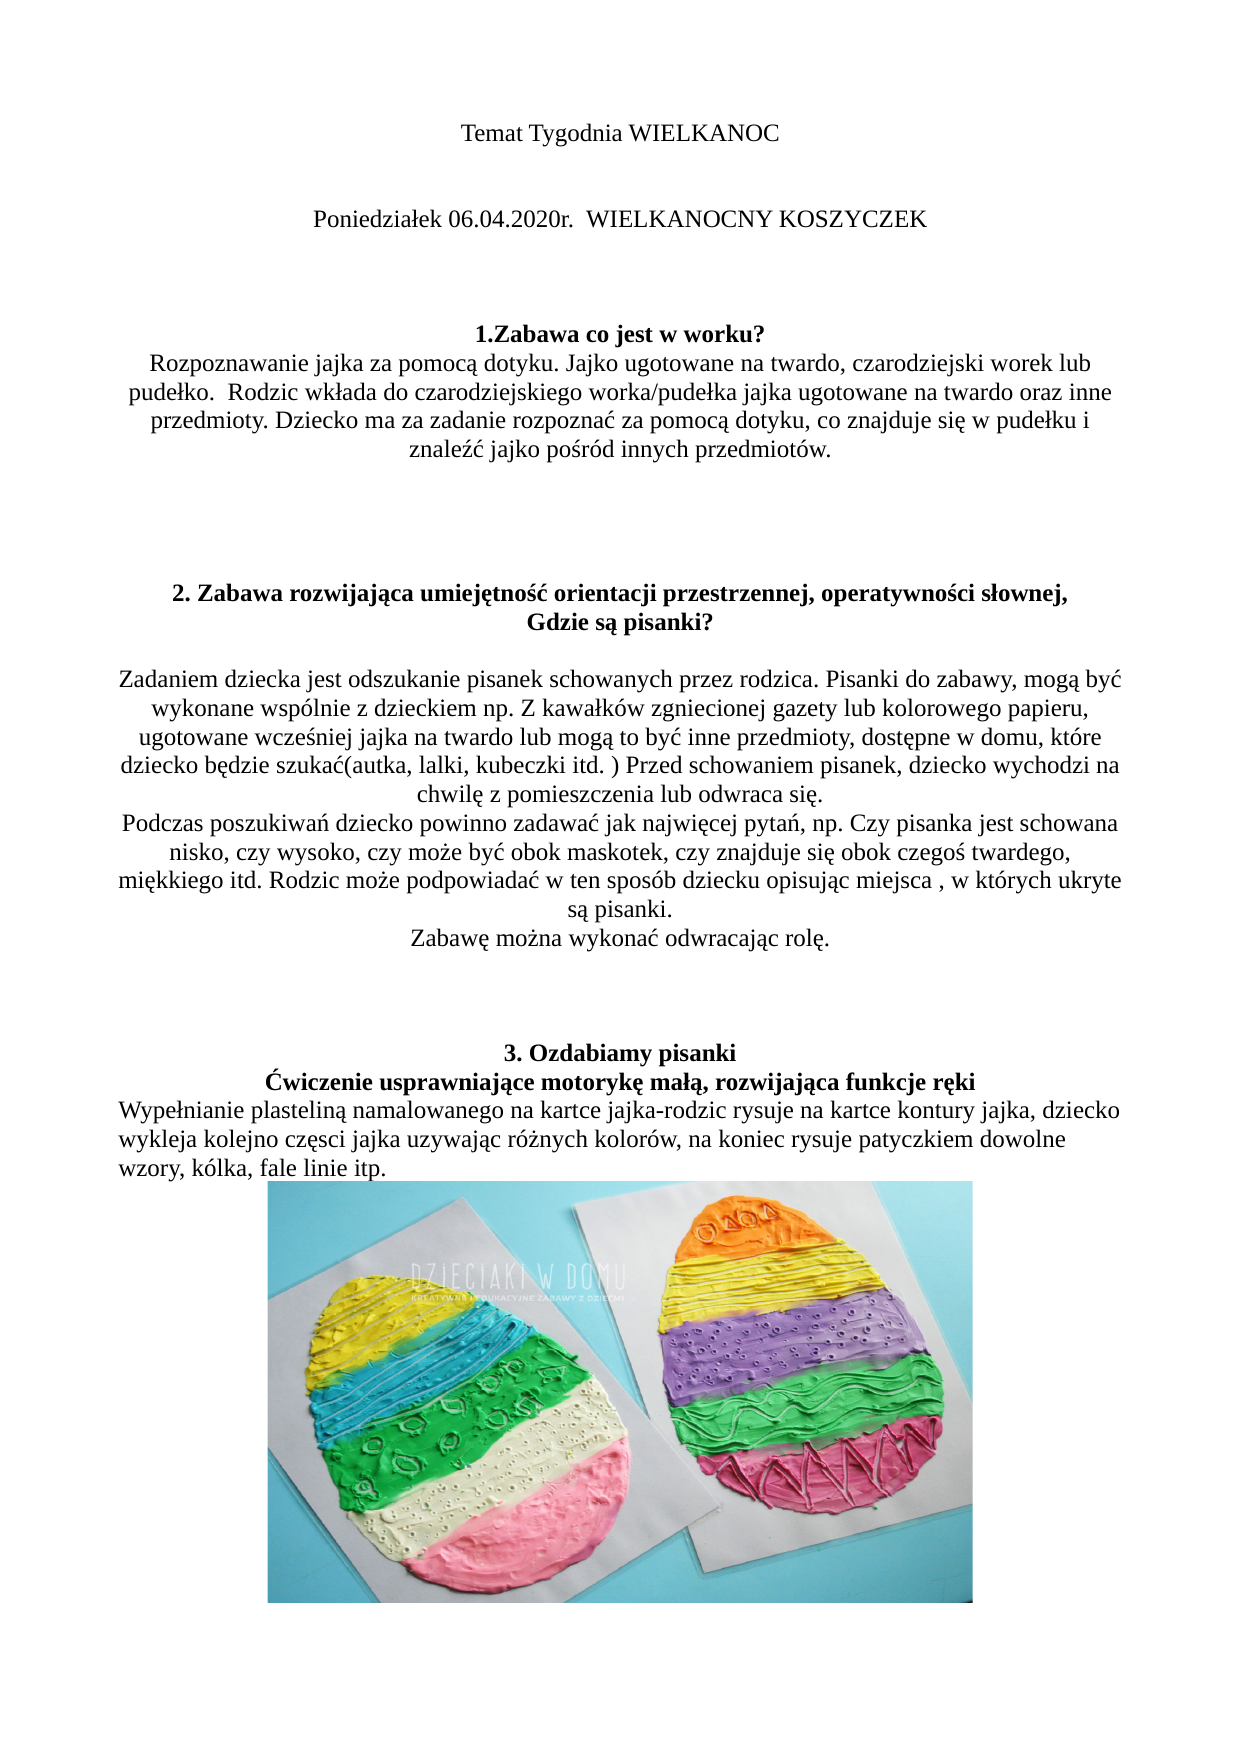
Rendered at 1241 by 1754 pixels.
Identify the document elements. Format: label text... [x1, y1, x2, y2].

text Temat Tygodnia WIELKANOC [118, 118, 1122, 147]
text Poniedziałek 06.04.2020r. WIELKANOCNY KOSZYCZEK [118, 204, 1122, 233]
text Rozpoznawanie jajka za pomocą dotyku. Jajko ugotowane na twardo, czarodziejski worek lub pudełko. Rodzic wkłada do czarodziejskiego worka/pudełka jajka ugotowane na twardo oraz inne przedmioty. Dziecko ma za zadanie rozpoznać za pomocą dotyku, co znajduje się w pudełku i znaleźć jajko pośród innych przedmiotów. [118, 348, 1122, 463]
text Podczas poszukiwań dziecko powinno zadawać jak najwięcej pytań, np. Czy pisanka jest schowana nisko, czy wysoko, czy może być obok maskotek, czy znajduje się obok czegoś twardego, miękkiego itd. Rodzic może podpowiadać w ten sposób dziecku opisując miejsca , w których ukryte są pisanki. [118, 808, 1122, 923]
text Wypełnianie plasteliną namalowanego na kartce jajka-rodzic rysuje na kartce kontury jajka, dziecko wykleja kolejno częsci jajka uzywając różnych kolorów, na koniec rysuje patyczkiem dowolne wzory, kólka, fale linie itp. [118, 1096, 1122, 1182]
text Zabawę można wykonać odwracając rolę. [118, 923, 1122, 952]
text Ćwiczenie usprawniające motorykę małą, rozwijająca funkcje ręki [118, 1067, 1122, 1096]
text 2. Zabawa rozwijająca umiejętność orientacji przestrzennej, operatywności słownej, Gdzie są pisanki? [118, 578, 1122, 636]
text Zadaniem dziecka jest odszukanie pisanek schowanych przez rodzica. Pisanki do zabawy, mogą być wykonane wspólnie z dzieckiem np. Z kawałków zgniecionej gazety lub kolorowego papieru, ugotowane wcześniej jajka na twardo lub mogą to być inne przedmioty, dostępne w domu, które dziecko będzie szukać(autka, lalki, kubeczki itd. ) Przed schowaniem pisanek, dziecko wychodzi na chwilę z pomieszczenia lub odwraca się. [118, 664, 1122, 808]
text 1.Zabawa co jest w worku? [118, 319, 1122, 348]
text 3. Ozdabiamy pisanki [118, 1038, 1122, 1067]
